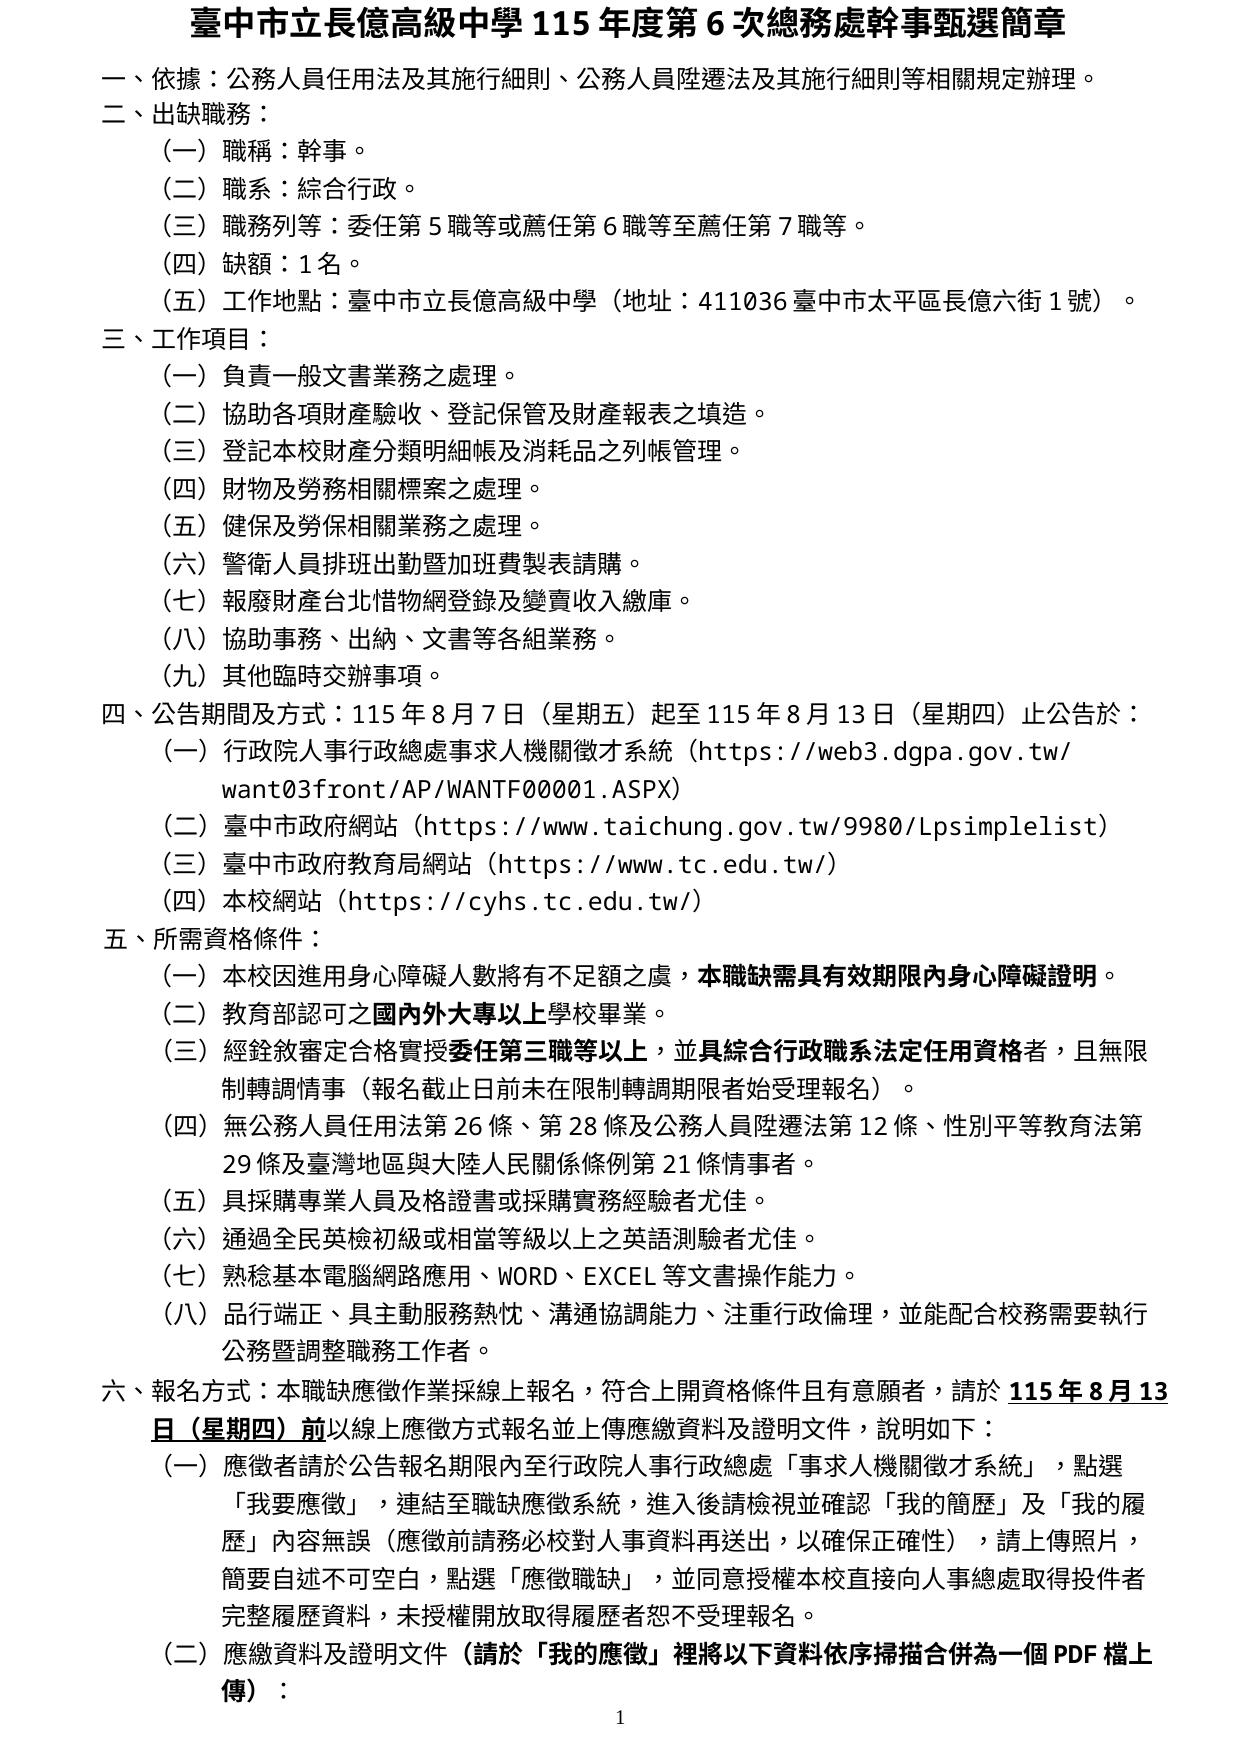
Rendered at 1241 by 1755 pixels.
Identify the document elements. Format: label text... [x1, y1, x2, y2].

text （五）工作地點：臺中市立長億高級中學（地址：411036臺中市太平區長億六街1號）。 [148, 281, 1154, 318]
text （二）職系：綜合行政。 [148, 168, 1167, 206]
text 一、依據：公務人員任用法及其施行細則、公務人員陞遷法及其施行細則等相關規定辦理。 [101, 58, 1167, 96]
text （三）職務列等：委任第5職等或薦任第6職等至薦任第7職等。 [148, 206, 1167, 243]
text 五、所需資格條件： [89, 918, 1167, 956]
text （五）具採購專業人員及格證書或採購實務經驗者尤佳。 [148, 1181, 1167, 1218]
text 三、工作項目： [101, 318, 1167, 356]
text （二）教育部認可之國內外大專以上學校畢業。 [148, 993, 1167, 1031]
text 四、公告期間及方式：115年8月7日（星期五）起至115年8月13日（星期四）止公告於： [101, 693, 1167, 731]
text （六）通過全民英檢初級或相當等級以上之英語測驗者尤佳。 [148, 1218, 1167, 1256]
text （七）熟稔基本電腦網路應用、WORD、EXCEL等文書操作能力。 [148, 1256, 1167, 1293]
text （一）行政院人事行政總處事求人機關徵才系統（https://web3.dgpa.gov.tw/want03front/AP/WANTF00001.ASPX） [148, 731, 1167, 806]
text （一）職稱：幹事。 [148, 131, 1167, 168]
text （四）財物及勞務相關標案之處理。 [148, 468, 1167, 506]
text （五）健保及勞保相關業務之處理。 [148, 506, 1167, 543]
text （三）登記本校財產分類明細帳及消耗品之列帳管理。 [148, 431, 1167, 468]
text 六、報名方式：本職缺應徵作業採線上報名，符合上開資格條件且有意願者，請於115年8月13日（星期四）前以線上應徵方式報名並上傳應繳資料及證明文件，說明如下： [101, 1371, 1168, 1446]
text 二、出缺職務： [101, 96, 1167, 131]
text （二）協助各項財產驗收、登記保管及財產報表之填造。 [148, 393, 1167, 431]
text （二）應繳資料及證明文件（請於「我的應徵」裡將以下資料依序掃描合併為一個PDF檔上傳）： [148, 1633, 1167, 1708]
subtitle 臺中市立長億高級中學115年度第6次總務處幹事甄選簡章 [89, 0, 1167, 44]
text （四）缺額：1名。 [148, 243, 1167, 281]
text （一）負責一般文書業務之處理。 [148, 356, 1167, 393]
text （四）無公務人員任用法第26條、第28條及公務人員陞遷法第12條、性別平等教育法第29條及臺灣地區與大陸人民關係條例第21條情事者。 [148, 1106, 1167, 1181]
text （四）本校網站（https://cyhs.tc.edu.tw/） [148, 881, 1167, 918]
text （一）本校因進用身心障礙人數將有不足額之虞，本職缺需具有效期限內身心障礙證明。 [148, 956, 1167, 993]
text （六）警衛人員排班出勤暨加班費製表請購。 [148, 543, 1167, 581]
text （三）臺中市政府教育局網站（https://www.tc.edu.tw/） [148, 843, 1167, 881]
text （三）經銓敘審定合格實授委任第三職等以上，並具綜合行政職系法定任用資格者，且無限制轉調情事（報名截止日前未在限制轉調期限者始受理報名）。 [148, 1031, 1167, 1106]
text （八）協助事務、出納、文書等各組業務。 [148, 618, 1167, 656]
text （九）其他臨時交辦事項。 [148, 656, 1167, 693]
text （八）品行端正、具主動服務熱忱、溝通協調能力、注重行政倫理，並能配合校務需要執行公務暨調整職務工作者。 [148, 1293, 1167, 1368]
text （七）報廢財產台北惜物網登錄及變賣收入繳庫。 [148, 581, 1167, 618]
text （二）臺中市政府網站（https://www.taichung.gov.tw/9980/Lpsimplelist） [148, 806, 1167, 843]
text （一）應徵者請於公告報名期限內至行政院人事行政總處「事求人機關徵才系統」，點選「我要應徵」，連結至職缺應徵系統，進入後請檢視並確認「我的簡歷」及「我的履歷」內容無誤（應徵前請務必校對人事資料再送出，以確保正確性），請上傳照片，簡要自述不可空白，點選「應徵職缺」，並同意授權本校直接向人事總處取得投件者完整履歷資料，未授權開放取得履歷者恕不受理報名。 [148, 1446, 1167, 1633]
